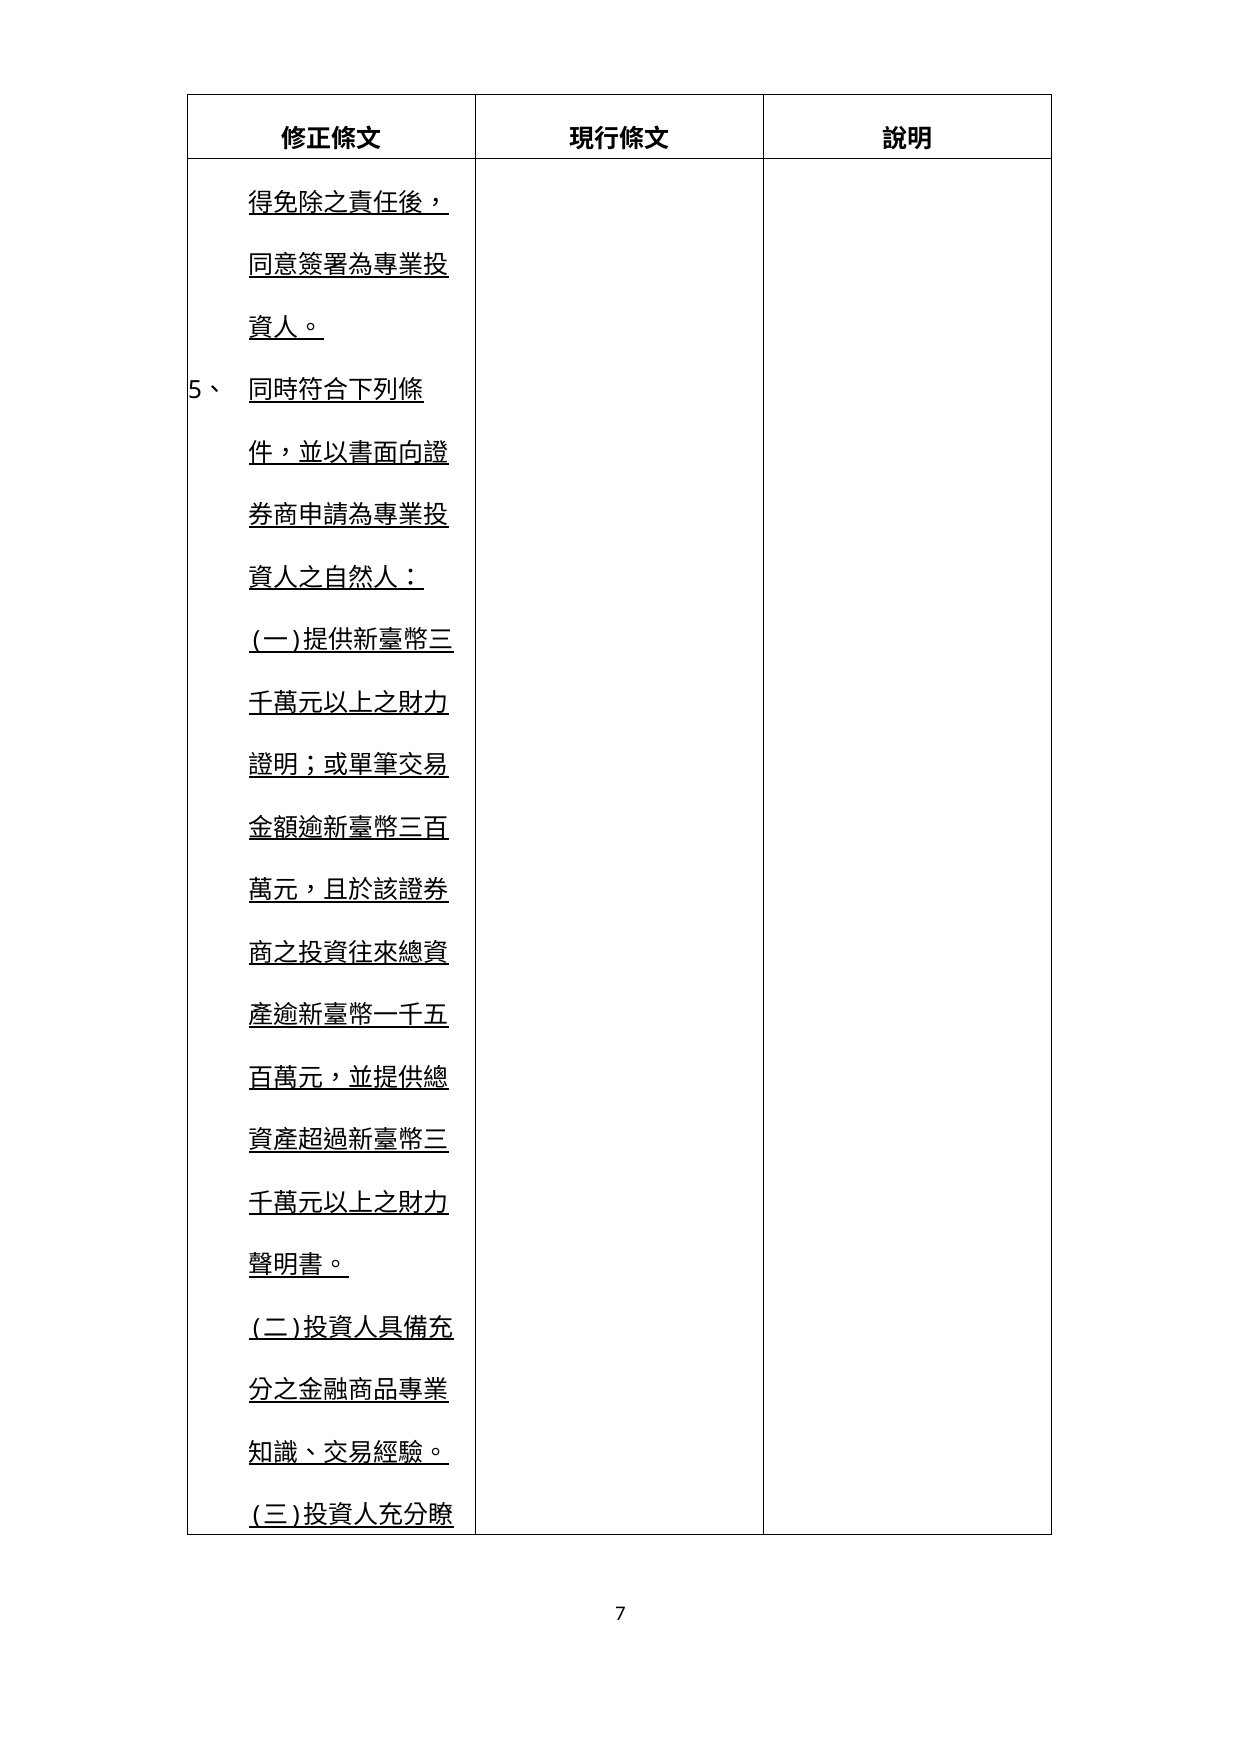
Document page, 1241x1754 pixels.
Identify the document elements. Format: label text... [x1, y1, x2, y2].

table_cell 第三條 本管理辦法所稱投資人，係指符合下列條件之一者： 境外結構型商品管理規則第三條第三項第一款所定之專業機構投資人。 同時符合下列條件，並以書面向證券商申請為高淨值投資法人： (一)最近一期經會計師查核或核閱之財務報告淨資產超過新臺幣二百億元者。但中華民國境外之法人，其財務報告免經會計師查核或核閱。 (二)設有投資專責單位，並配置適任專業人員，且該單位主管具備下列條件之一： 1.曾於金融、證券、期貨或保險機構從事金融商品投資業務工作經驗三年以上。 2.金融商品投資相關工作經驗四年以上。 3.有其他學經歷足資證明其具備金融商品投資專業知識及管理經驗，可健全有效管理投資部門業務者。 (三)最近一期經會計師查核或核閱之財務報告持有有價證券部位或衍生性金融商品投資組合達新臺幣十億元以上。但中華民國境外之法人，其財務報告免經會計師查核或核閱。 (四)內部控制制度具有合適之投資程序及風險管理措施。 同時符合下列條件，並以書面向證券商申請為高資產客戶之自然人或法人： (一)提供可投資資產淨值及保險商品價值達等值新臺幣一億元以上之財力證明；或於該證券商之可投資資產淨值達等值新臺幣三千萬元以上，並提供持有等值新臺幣一億元以上可投資資產淨值及保險商品價值之財力聲明書。上述所稱可投資資產係指存款、國內外有價證券或短期票券(包含以附條件交易方式買入之債券或短期票券)、結構型商品、黃金存摺等金融資產；所稱淨值係指客戶之投資本金扣除擔保融通或設質質借之金額，如金融資產具公開市場價格或參考價格者，以其市場價格或參考價格衡量其價值扣除擔保融通或設質質借之金額計算；所稱保險商品價值，係指投資型保險之保單價值或非投資型人身保險之保單價值準備金。 (二)自然人或經法人授權辦理交易之人具備充分之金融商品專業知識、交易經驗，並具備充分之風險承擔能力。 (三)投資人充分瞭解證券商與高資產客戶進行結構型國際債券交易得免除之責任後，同意簽署為高資產客戶。 同時符合下列條件，並以書面向證券商申請為專業投資人之法人或基金： (一)最近一期經會計師查核或核閱之財務報告總資產超過新臺幣五千萬元。但中華民國境外之法人，其財務報告免經會計師查核或核閱。 (二)經投資人授權辦理交易之人，具備充分之金融商品專業知識、交易經驗。 (三)投資人充分瞭解證券商與專業投資人進行債券交易得免除之責任後，同意簽署為專業投資人。 同時符合下列條件，並以書面向證券商申請為專業投資人之自然人： (一)提供新臺幣三千萬元以上之財力證明；或單筆交易金額逾新臺幣三百萬元，且於該證券商之投資往來總資產逾新臺幣一千五百萬元，並提供總資產超過新臺幣三千萬元以上之財力聲明書。 (二)投資人具備充分之金融商品專業知識、交易經驗。 (三)投資人充分瞭解證券商與專業投資人進行債券交易得免除之責任後，同意簽署為專業投資人。 已具備本中心外幣計價國際債券管理規則第二條之一所稱專業投資人之自然人或法人身分，符合前項第三款第一目及第二目條件並經證券商確認具備充分之風險承擔能力者，得以書面向證券商申請為高資產客戶。 有關高資產客戶及專業投資人應符合之資格條件，應由證券商盡合理調查之責任，向客戶取得合理可信之佐證依據，依據證券商訂定之瞭解客戶程序及接受客戶標準審核通過。證券商應依據所定覆審程序，至少每二年辦理一次覆審，檢視客戶續符合所屬身分之資格條件，並應定期評估客戶於該證券商之資格條件，如發現客戶未達其應符合之財力標準時，應取得客戶書面確認是否續行新增所屬身分適用之金融商品或服務。 高資產客戶及專業投資人得以書面向證券商申請終止該客戶所屬身分。 第一項第二款至第五款之投資人於初級市場認購或於次級市場向證券商首次買進結構型國際債券時，應由證券商交付風險預告書，並經投資人簽署後留存備查。 前項風險預告書由本中心另訂之。 [188, 159, 475, 1534]
table_cell [764, 159, 1051, 1534]
table_header 修正條文 [188, 95, 475, 158]
table_cell [476, 159, 763, 1534]
table_header 說明 [764, 95, 1051, 158]
table_header 現行條文 [476, 95, 763, 158]
